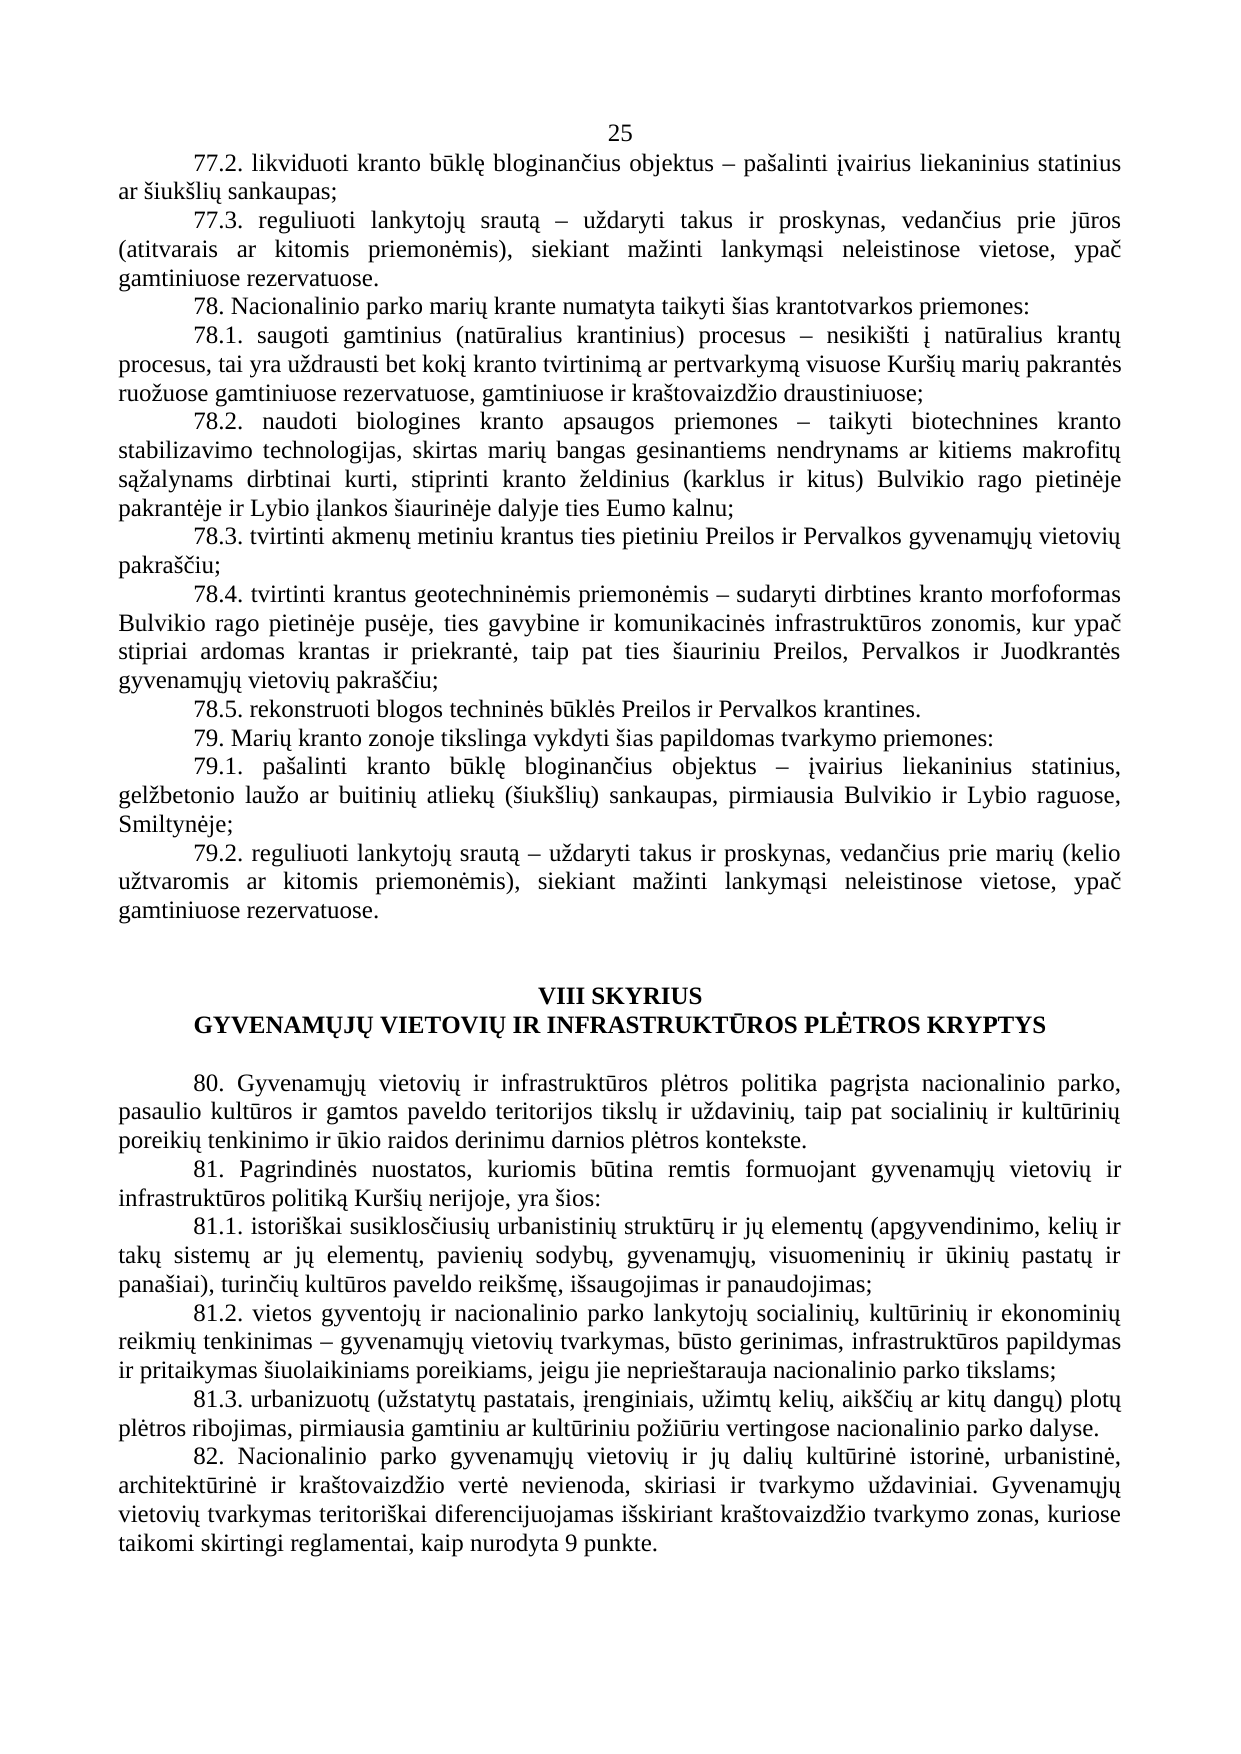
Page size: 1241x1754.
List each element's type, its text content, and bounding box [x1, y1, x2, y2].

text 79.1. pašalinti kranto būklę bloginančius objektus – įvairius liekaninius statinius, gelžbetonio laužo ar buitinių atliekų (šiukšlių) sankaupas, pirmiausia Bulvikio ir Lybio raguose, Smiltynėje; [118, 751, 1122, 838]
text VIII SKYRIUS [118, 981, 1122, 1010]
text 78.3. tvirtinti akmenų metiniu krantus ties pietiniu Preilos ir Pervalkos gyvenamųjų vietovių pakraščiu; [118, 521, 1122, 579]
text 81.2. vietos gyventojų ir nacionalinio parko lankytojų socialinių, kultūrinių ir ekonominių reikmių tenkinimas – gyvenamųjų vietovių tvarkymas, būsto gerinimas, infrastruktūros papildymas ir pritaikymas šiuolaikiniams poreikiams, jeigu jie neprieštarauja nacionalinio parko tikslams; [118, 1298, 1122, 1384]
text 80. Gyvenamųjų vietovių ir infrastruktūros plėtros politika pagrįsta nacionalinio parko, pasaulio kultūros ir gamtos paveldo teritorijos tikslų ir uždavinių, taip pat socialinių ir kultūrinių poreikių tenkinimo ir ūkio raidos derinimu darnios plėtros kontekste. [118, 1068, 1122, 1154]
text 81.3. urbanizuotų (užstatytų pastatais, įrenginiais, užimtų kelių, aikščių ar kitų dangų) plotų plėtros ribojimas, pirmiausia gamtiniu ar kultūriniu požiūriu vertingose nacionalinio parko dalyse. [118, 1384, 1122, 1441]
text 82. Nacionalinio parko gyvenamųjų vietovių ir jų dalių kultūrinė istorinė, urbanistinė, architektūrinė ir kraštovaizdžio vertė nevienoda, skiriasi ir tvarkymo uždaviniai. Gyvenamųjų vietovių tvarkymas teritoriškai diferencijuojamas išskiriant kraštovaizdžio tvarkymo zonas, kuriose taikomi skirtingi reglamentai, kaip nurodyta 9 punkte. [118, 1441, 1122, 1556]
text 79. Marių kranto zonoje tikslinga vykdyti šias papildomas tvarkymo priemones: [118, 723, 1122, 751]
text 78.5. rekonstruoti blogos techninės būklės Preilos ir Pervalkos krantines. [118, 694, 1122, 723]
text 77.3. reguliuoti lankytojų srautą – uždaryti takus ir proskynas, vedančius prie jūros (atitvarais ar kitomis priemonėmis), siekiant mažinti lankymąsi neleistinose vietose, ypač gamtiniuose rezervatuose. [118, 205, 1122, 291]
text 81.1. istoriškai susiklosčiusių urbanistinių struktūrų ir jų elementų (apgyvendinimo, kelių ir takų sistemų ar jų elementų, pavienių sodybų, gyvenamųjų, visuomeninių ir ūkinių pastatų ir panašiai), turinčių kultūros paveldo reikšmę, išsaugojimas ir panaudojimas; [118, 1211, 1122, 1298]
text 81. Pagrindinės nuostatos, kuriomis būtina remtis formuojant gyvenamųjų vietovių ir infrastruktūros politiką Kuršių nerijoje, yra šios: [118, 1154, 1122, 1211]
text 78.1. saugoti gamtinius (natūralius krantinius) procesus – nesikišti į natūralius krantų procesus, tai yra uždrausti bet kokį kranto tvirtinimą ar pertvarkymą visuose Kuršių marių pakrantės ruožuose gamtiniuose rezervatuose, gamtiniuose ir kraštovaizdžio draustiniuose; [118, 320, 1122, 406]
text GYVENAMŲJŲ VIETOVIŲ IR INFRASTRUKTŪROS PLĖTROS KRYPTYS [118, 1010, 1122, 1039]
text 78. Nacionalinio parko marių krante numatyta taikyti šias krantotvarkos priemones: [118, 291, 1122, 320]
text 78.2. naudoti biologines kranto apsaugos priemones – taikyti biotechnines kranto stabilizavimo technologijas, skirtas marių bangas gesinantiems nendrynams ar kitiems makrofitų sąžalynams dirbtinai kurti, stiprinti kranto želdinius (karklus ir kitus) Bulvikio rago pietinėje pakrantėje ir Lybio įlankos šiaurinėje dalyje ties Eumo kalnu; [118, 406, 1122, 521]
text 77.2. likviduoti kranto būklę bloginančius objektus – pašalinti įvairius liekaninius statinius ar šiukšlių sankaupas; [118, 148, 1122, 205]
text 79.2. reguliuoti lankytojų srautą – uždaryti takus ir proskynas, vedančius prie marių (kelio užtvaromis ar kitomis priemonėmis), siekiant mažinti lankymąsi neleistinose vietose, ypač gamtiniuose rezervatuose. [118, 838, 1122, 924]
text 78.4. tvirtinti krantus geotechninėmis priemonėmis – sudaryti dirbtines kranto morfoformas Bulvikio rago pietinėje pusėje, ties gavybine ir komunikacinės infrastruktūros zonomis, kur ypač stipriai ardomas krantas ir priekrantė, taip pat ties šiauriniu Preilos, Pervalkos ir Juodkrantės gyvenamųjų vietovių pakraščiu; [118, 579, 1122, 694]
